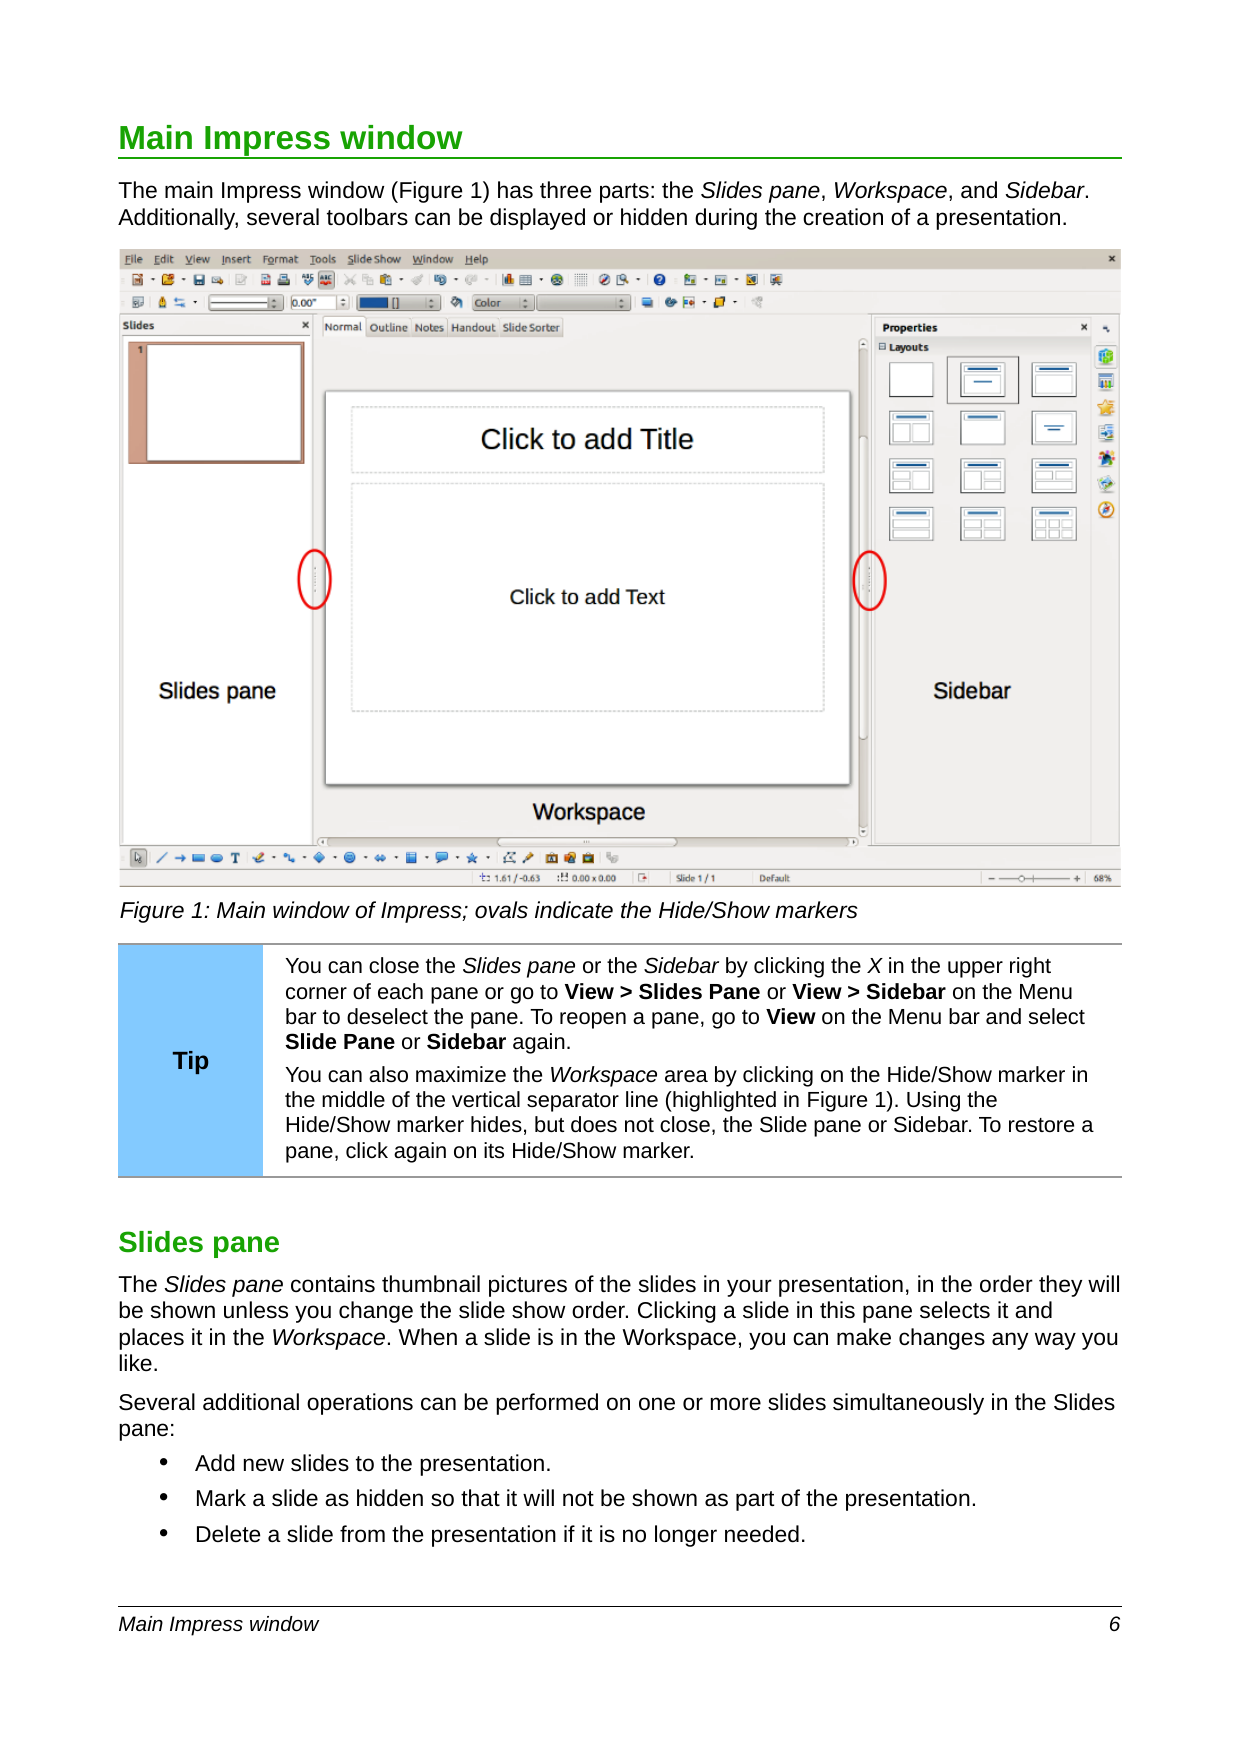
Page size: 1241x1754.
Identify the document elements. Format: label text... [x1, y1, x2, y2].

table_header You can close the Slides pane or the Sidebar by clicking the X in the upper right corner of each pane or go to View > Slides Pane or View > Sidebar on the Menu bar to deselect the pane. To reopen a pane, go to View on the Menu bar and select Slide Pane or Sidebar again. You can also maximize the Workspace area by clicking on the Hide/Show marker in the middle of the vertical separator line (highlighted in Figure 1). Using the Hide/Show marker hides, but does not close, the Slide pane or Sidebar. To restore a pane, click again on its Hide/Show marker. [264, 945, 1122, 1176]
table_header Tip [118, 945, 263, 1176]
text The main Impress window (Figure 1) has three parts: the Slides pane, Workspace, and Sidebar. Additionally, several toolbars can be displayed or hidden during the creation of a presentation. [118, 177, 1122, 230]
list Several additional operations can be performed on one or more slides simultaneously in the Slides pane: [118, 1389, 1122, 1442]
list Delete a slide from the presentation if it is no longer needed. [156, 1519, 1122, 1548]
list Mark a slide as hidden so that it will not be shown as part of the presentation. [156, 1483, 1122, 1513]
text Figure 1: Main window of Impress; ovals indicate the Hide/Show markers [119, 897, 1121, 924]
list Add new slides to the presentation. [156, 1448, 1122, 1477]
subtitle Slides pane [118, 1225, 1122, 1258]
picture [119, 249, 1121, 887]
subtitle Main Impress window [118, 118, 1122, 157]
text The Slides pane contains thumbnail pictures of the slides in your presentation, in the order they will be shown unless you change the slide show order. Clicking a slide in this pane selects it and places it in the Workspace. When a slide is in the Workspace, you can make changes any way you like. [118, 1271, 1122, 1376]
